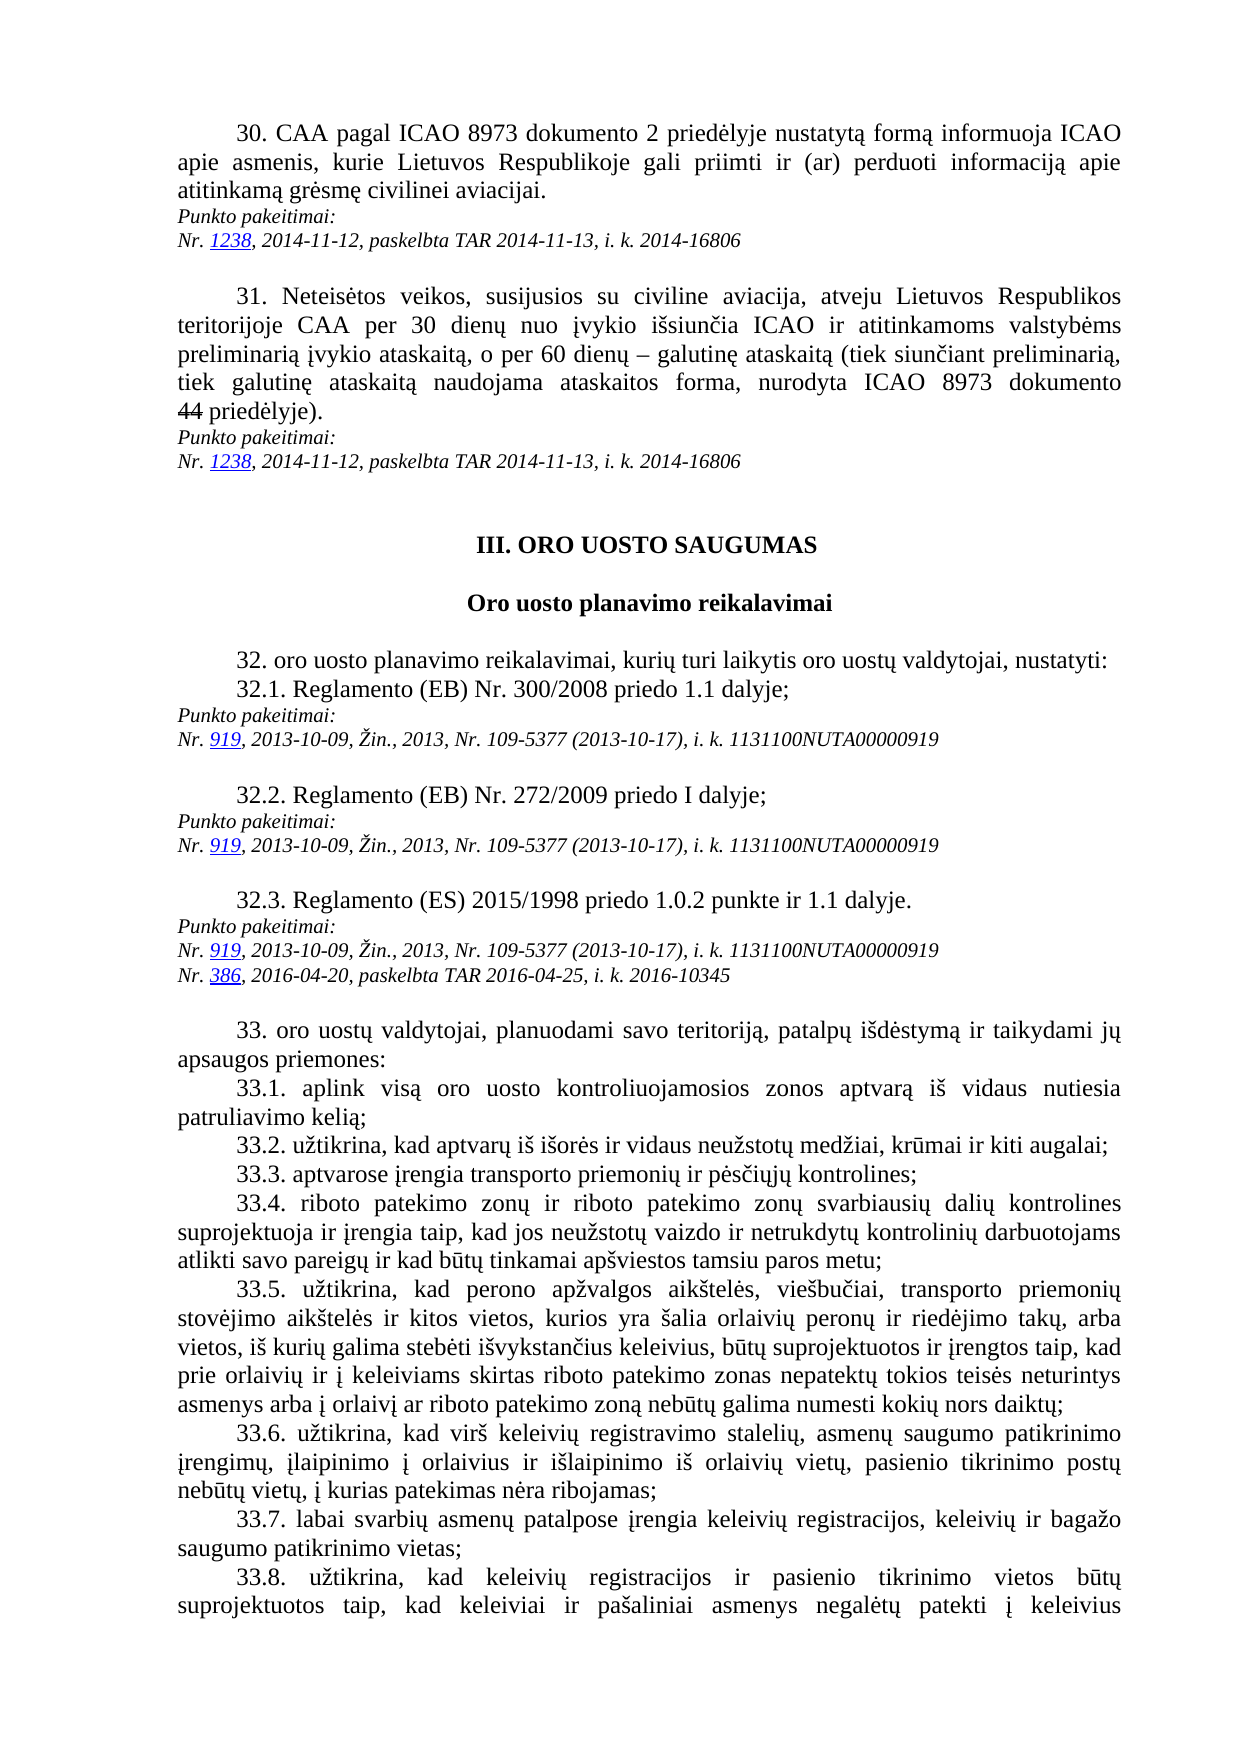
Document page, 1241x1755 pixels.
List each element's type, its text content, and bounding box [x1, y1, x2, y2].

text 31. Neteisėtos veikos, susijusios su civiline aviacija, atveju Lietuvos Respublikos teritorijoje CAA per 30 dienų nuo įvykio išsiunčia ICAO ir atitinkamoms valstybėms preliminarią įvykio ataskaitą, o per 60 dienų – galutinę ataskaitą (tiek siunčiant preliminarią, tiek galutinę ataskaitą naudojama ataskaitos forma, nurodyta ICAO 8973 dokumento 44 priedėlyje). [177, 281, 1122, 425]
text 33.3. aptvarose įrengia transporto priemonių ir pėsčiųjų kontrolines; [177, 1159, 1122, 1188]
text 33.6. užtikrina, kad virš keleivių registravimo stalelių, asmenų saugumo patikrinimo įrengimų, įlaipinimo į orlaivius ir išlaipinimo iš orlaivių vietų, pasienio tikrinimo postų nebūtų vietų, į kurias patekimas nėra ribojamas; [177, 1418, 1122, 1504]
text Nr. 919, 2013-10-09, Žin., 2013, Nr. 109-5377 (2013-10-17), i. k. 1131100NUTA00000919 [177, 833, 1122, 857]
text Punkto pakeitimai: [177, 204, 1122, 228]
text 33. oro uostų valdytojai, planuodami savo teritoriją, patalpų išdėstymą ir taikydami jų apsaugos priemones: [177, 1015, 1122, 1073]
text 33.4. riboto patekimo zonų ir riboto patekimo zonų svarbiausių dalių kontrolines suprojektuoja ir įrengia taip, kad jos neužstotų vaizdo ir netrukdytų kontrolinių darbuotojams atlikti savo pareigų ir kad būtų tinkamai apšviestos tamsiu paros metu; [177, 1188, 1122, 1274]
text III. ORO UOSTO SAUGUMAS [177, 531, 1122, 559]
text Punkto pakeitimai: [177, 914, 1122, 938]
text Nr. 919, 2013-10-09, Žin., 2013, Nr. 109-5377 (2013-10-17), i. k. 1131100NUTA00000919 [177, 727, 1122, 751]
text 30. CAA pagal ICAO 8973 dokumento 2 priedėlyje nustatytą formą informuoja ICAO apie asmenis, kurie Lietuvos Respublikoje gali priimti ir (ar) perduoti informaciją apie atitinkamą grėsmę civilinei aviacijai. [177, 118, 1122, 204]
text Punkto pakeitimai: [177, 425, 1122, 449]
text Oro uosto planavimo reikalavimai [177, 588, 1122, 617]
text 32.2. Reglamento (EB) Nr. 272/2009 priedo I dalyje; [177, 780, 1122, 809]
text 33.8. užtikrina, kad keleivių registracijos ir pasienio tikrinimo vietos būtų suprojektuotos taip, kad keleiviai ir pašaliniai asmenys negalėtų patekti į keleivius [177, 1562, 1122, 1619]
text Nr. 386, 2016-04-20, paskelbta TAR 2016-04-25, i. k. 2016-10345 [177, 962, 1122, 987]
text 32. oro uosto planavimo reikalavimai, kurių turi laikytis oro uostų valdytojai, nustatyti: [177, 646, 1122, 674]
text 33.5. užtikrina, kad perono apžvalgos aikštelės, viešbučiai, transporto priemonių stovėjimo aikštelės ir kitos vietos, kurios yra šalia orlaivių peronų ir riedėjimo takų, arba vietos, iš kurių galima stebėti išvykstančius keleivius, būtų suprojektuotos ir įrengtos taip, kad prie orlaivių ir į keleiviams skirtas riboto patekimo zonas nepatektų tokios teisės neturintys asmenys arba į orlaivį ar riboto patekimo zoną nebūtų galima numesti kokių nors daiktų; [177, 1274, 1122, 1418]
text 33.1. aplink visą oro uosto kontroliuojamosios zonos aptvarą iš vidaus nutiesia patruliavimo kelią; [177, 1073, 1122, 1130]
text Nr. 919, 2013-10-09, Žin., 2013, Nr. 109-5377 (2013-10-17), i. k. 1131100NUTA00000919 [177, 938, 1122, 962]
text Nr. 1238, 2014-11-12, paskelbta TAR 2014-11-13, i. k. 2014-16806 [177, 449, 1122, 473]
text Punkto pakeitimai: [177, 809, 1122, 833]
text Punkto pakeitimai: [177, 703, 1122, 727]
text 33.7. labai svarbių asmenų patalpose įrengia keleivių registracijos, keleivių ir bagažo saugumo patikrinimo vietas; [177, 1504, 1122, 1562]
text 32.1. Reglamento (EB) Nr. 300/2008 priedo 1.1 dalyje; [177, 674, 1122, 703]
text 33.2. užtikrina, kad aptvarų iš išorės ir vidaus neužstotų medžiai, krūmai ir kiti augalai; [177, 1130, 1122, 1159]
text Nr. 1238, 2014-11-12, paskelbta TAR 2014-11-13, i. k. 2014-16806 [177, 228, 1122, 252]
text 32.3. Reglamento (ES) 2015/1998 priedo 1.0.2 punkte ir 1.1 dalyje. [177, 886, 1122, 914]
